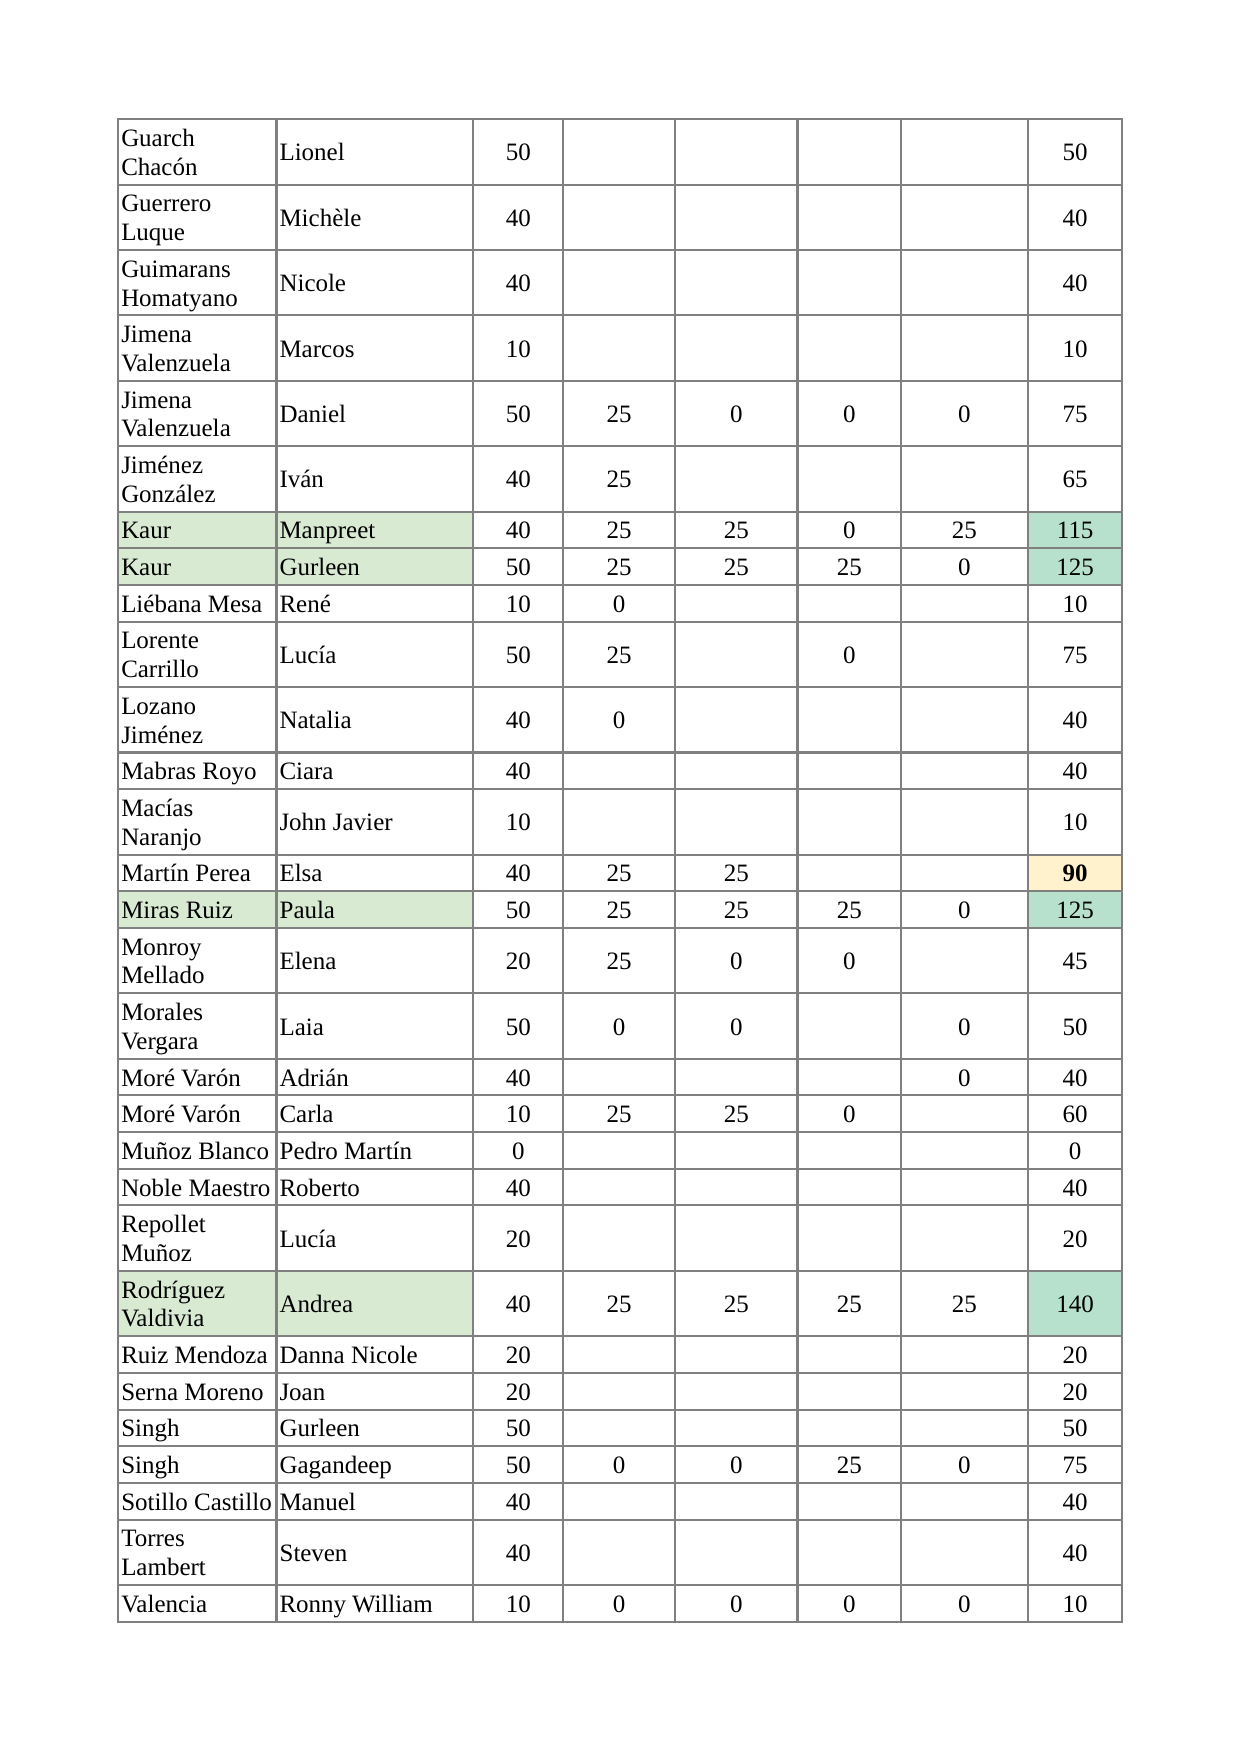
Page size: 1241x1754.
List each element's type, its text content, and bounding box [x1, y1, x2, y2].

table_cell 25 [902, 513, 1027, 547]
table_cell 25 [564, 447, 674, 511]
table_cell 0 [1029, 1133, 1121, 1168]
table_cell 75 [1029, 382, 1121, 445]
table_cell 25 [676, 1096, 796, 1131]
table_cell Jimena Valenzuela [119, 316, 275, 380]
table_cell 0 [564, 1447, 674, 1482]
table_cell [902, 688, 1027, 751]
table_cell [564, 251, 674, 314]
table_cell Serna Moreno [119, 1374, 275, 1408]
table_cell Elsa [278, 856, 472, 890]
table_cell 0 [902, 549, 1027, 584]
table_cell Marcos [278, 316, 472, 380]
table_cell Moré Varón [119, 1060, 275, 1094]
table_cell Lucía [278, 623, 472, 686]
table_cell 0 [799, 929, 900, 992]
table_cell 10 [1029, 586, 1121, 621]
table_cell 40 [474, 754, 562, 788]
table_cell 40 [474, 688, 562, 751]
table_cell 40 [1029, 754, 1121, 788]
table_cell Valencia [119, 1586, 275, 1621]
table_cell [902, 447, 1027, 511]
table_cell [564, 790, 674, 853]
table_cell Martín Perea [119, 856, 275, 890]
table_cell 20 [1029, 1374, 1121, 1408]
table_cell Guimarans Homatyano [119, 251, 275, 314]
table_cell 50 [474, 549, 562, 584]
table_cell 20 [474, 1337, 562, 1372]
table_cell 20 [474, 929, 562, 992]
table_cell [676, 251, 796, 314]
table_cell 0 [564, 688, 674, 751]
table_cell Gagandeep [278, 1447, 472, 1482]
table_cell [902, 186, 1027, 249]
table_cell 50 [474, 1447, 562, 1482]
table_cell 10 [1029, 790, 1121, 853]
table_cell 10 [1029, 1586, 1121, 1621]
table_cell [564, 1170, 674, 1204]
table_cell Joan [278, 1374, 472, 1408]
table_cell [902, 1337, 1027, 1372]
table_cell Lionel [278, 120, 472, 183]
table_cell 25 [564, 1096, 674, 1131]
table_cell 25 [676, 513, 796, 547]
table_cell Lorente Carrillo [119, 623, 275, 686]
table_cell [799, 1411, 900, 1445]
table_cell [799, 251, 900, 314]
table_cell Lucía [278, 1206, 472, 1270]
table_cell 0 [564, 1586, 674, 1621]
table_cell 40 [474, 1484, 562, 1518]
table_cell [676, 688, 796, 751]
table_cell [799, 1521, 900, 1584]
table_cell [799, 120, 900, 183]
table_cell [902, 1374, 1027, 1408]
table_cell 0 [799, 623, 900, 686]
table_cell [902, 790, 1027, 853]
table_cell 65 [1029, 447, 1121, 511]
table_cell 75 [1029, 623, 1121, 686]
table_cell [799, 1374, 900, 1408]
table_cell Ciara [278, 754, 472, 788]
table_cell Natalia [278, 688, 472, 751]
table_cell [799, 316, 900, 380]
table_cell [564, 120, 674, 183]
table_cell Kaur [119, 513, 275, 547]
table_cell [902, 1096, 1027, 1131]
table_cell [799, 790, 900, 853]
table_cell 45 [1029, 929, 1121, 992]
table_cell [676, 120, 796, 183]
table_cell Steven [278, 1521, 472, 1584]
table_cell 75 [1029, 1447, 1121, 1482]
table_cell [676, 1521, 796, 1584]
table_cell [799, 186, 900, 249]
table_cell [564, 754, 674, 788]
table_cell [564, 1206, 674, 1270]
table_cell [902, 251, 1027, 314]
table_cell 10 [474, 790, 562, 853]
table_cell [902, 754, 1027, 788]
table_cell 40 [474, 856, 562, 890]
table_cell 10 [474, 1096, 562, 1131]
table_cell Guerrero Luque [119, 186, 275, 249]
table_cell 0 [799, 1586, 900, 1621]
table_cell Michèle [278, 186, 472, 249]
table_cell 40 [1029, 1484, 1121, 1518]
table_cell 125 [1029, 892, 1121, 927]
table_cell 25 [564, 1272, 674, 1335]
table_cell 0 [902, 1060, 1027, 1094]
table_cell Manpreet [278, 513, 472, 547]
table_cell [676, 586, 796, 621]
table_cell 0 [902, 1586, 1027, 1621]
table_cell Roberto [278, 1170, 472, 1204]
table_cell 40 [474, 447, 562, 511]
table_cell 25 [564, 929, 674, 992]
table_cell [902, 1133, 1027, 1168]
table_cell 50 [474, 994, 562, 1058]
table_cell Moré Varón [119, 1096, 275, 1131]
table_cell 20 [1029, 1337, 1121, 1372]
table_cell [799, 856, 900, 890]
table_cell Lozano Jiménez [119, 688, 275, 751]
table_cell Danna Nicole [278, 1337, 472, 1372]
table_cell [902, 1484, 1027, 1518]
table_cell 0 [902, 892, 1027, 927]
table_cell [676, 186, 796, 249]
table_cell 25 [564, 892, 674, 927]
table_cell 20 [1029, 1206, 1121, 1270]
table_cell 25 [676, 892, 796, 927]
table_cell Laia [278, 994, 472, 1058]
table_cell [676, 1170, 796, 1204]
table_cell [676, 316, 796, 380]
table_cell Morales Vergara [119, 994, 275, 1058]
table_cell [676, 1337, 796, 1372]
table_cell 125 [1029, 549, 1121, 584]
table_cell [902, 586, 1027, 621]
table_cell Manuel [278, 1484, 472, 1518]
table_cell [564, 1521, 674, 1584]
table_cell 10 [474, 1586, 562, 1621]
table_cell 50 [1029, 120, 1121, 183]
table_cell 25 [799, 1272, 900, 1335]
table_cell 25 [564, 513, 674, 547]
table_cell 50 [474, 382, 562, 445]
table_cell 0 [676, 994, 796, 1058]
table_cell 25 [676, 856, 796, 890]
table_cell [799, 1133, 900, 1168]
table_cell 40 [474, 1521, 562, 1584]
table_cell 0 [474, 1133, 562, 1168]
table_cell Gurleen [278, 1411, 472, 1445]
table_cell [902, 120, 1027, 183]
table_cell [676, 1484, 796, 1518]
table_cell 25 [902, 1272, 1027, 1335]
table_cell 25 [799, 892, 900, 927]
table_cell 140 [1029, 1272, 1121, 1335]
table_cell [902, 1206, 1027, 1270]
table_cell Macías Naranjo [119, 790, 275, 853]
table_cell [799, 1206, 900, 1270]
table_cell [676, 1411, 796, 1445]
table_cell 60 [1029, 1096, 1121, 1131]
table_cell 20 [474, 1206, 562, 1270]
table_cell 0 [902, 994, 1027, 1058]
table_cell 10 [474, 316, 562, 380]
table_cell 0 [676, 1586, 796, 1621]
table_cell 40 [1029, 688, 1121, 751]
table_cell 10 [1029, 316, 1121, 380]
table_cell [564, 1411, 674, 1445]
table_cell Jiménez González [119, 447, 275, 511]
table_cell 50 [474, 623, 562, 686]
table_cell Daniel [278, 382, 472, 445]
table_cell 40 [474, 251, 562, 314]
table_cell 20 [474, 1374, 562, 1408]
table_cell 40 [1029, 1521, 1121, 1584]
table_cell [564, 186, 674, 249]
table_cell Iván [278, 447, 472, 511]
table_cell [676, 754, 796, 788]
table_cell Jimena Valenzuela [119, 382, 275, 445]
table_cell [676, 1206, 796, 1270]
table_cell 40 [474, 1272, 562, 1335]
table_cell [676, 790, 796, 853]
table_cell 25 [564, 549, 674, 584]
table_cell 0 [564, 994, 674, 1058]
table_cell Torres Lambert [119, 1521, 275, 1584]
table_cell [676, 447, 796, 511]
table_cell René [278, 586, 472, 621]
table_cell Mabras Royo [119, 754, 275, 788]
table_cell 0 [676, 1447, 796, 1482]
table_cell 25 [564, 382, 674, 445]
table_cell [676, 1060, 796, 1094]
table_cell 0 [676, 929, 796, 992]
table_cell 0 [564, 586, 674, 621]
table_cell [799, 447, 900, 511]
table_cell Ronny William [278, 1586, 472, 1621]
table_cell 25 [799, 1447, 900, 1482]
table_cell Pedro Martín [278, 1133, 472, 1168]
table_cell 40 [474, 513, 562, 547]
table_cell Gurleen [278, 549, 472, 584]
table_cell [564, 316, 674, 380]
table_cell [799, 754, 900, 788]
table_cell [564, 1133, 674, 1168]
table_cell [799, 1337, 900, 1372]
table_cell 40 [1029, 186, 1121, 249]
table_cell 25 [676, 549, 796, 584]
table_cell Singh [119, 1447, 275, 1482]
table_cell Sotillo Castillo [119, 1484, 275, 1518]
table_cell 0 [799, 513, 900, 547]
table_cell Rodríguez Valdivia [119, 1272, 275, 1335]
table_cell 25 [799, 549, 900, 584]
table_cell [564, 1374, 674, 1408]
table_cell 115 [1029, 513, 1121, 547]
table_cell [799, 1170, 900, 1204]
table_cell [902, 929, 1027, 992]
table_cell 50 [1029, 994, 1121, 1058]
table_cell 25 [564, 623, 674, 686]
table_cell 40 [1029, 1060, 1121, 1094]
table_cell [799, 586, 900, 621]
table_cell 50 [474, 892, 562, 927]
table_cell Singh [119, 1411, 275, 1445]
table_cell 0 [799, 382, 900, 445]
table_cell [799, 1484, 900, 1518]
table_cell 50 [474, 1411, 562, 1445]
table_cell [902, 856, 1027, 890]
table_cell [799, 688, 900, 751]
table_cell 25 [676, 1272, 796, 1335]
table_cell 0 [902, 382, 1027, 445]
table_cell [676, 623, 796, 686]
table_cell 10 [474, 586, 562, 621]
table_cell Liébana Mesa [119, 586, 275, 621]
table_cell Carla [278, 1096, 472, 1131]
table_cell 40 [474, 1060, 562, 1094]
table_cell [902, 316, 1027, 380]
table_cell 0 [902, 1447, 1027, 1482]
table_cell Adrián [278, 1060, 472, 1094]
table_cell Paula [278, 892, 472, 927]
table_cell Ruiz Mendoza [119, 1337, 275, 1372]
table_cell 50 [1029, 1411, 1121, 1445]
table_cell 40 [1029, 1170, 1121, 1204]
table_cell 25 [564, 856, 674, 890]
table_cell [564, 1337, 674, 1372]
table_cell Nicole [278, 251, 472, 314]
table_cell Elena [278, 929, 472, 992]
table_cell [676, 1374, 796, 1408]
table_cell Kaur [119, 549, 275, 584]
table_cell 0 [676, 382, 796, 445]
table_cell Guarch Chacón [119, 120, 275, 183]
table_cell 50 [474, 120, 562, 183]
table_cell [799, 1060, 900, 1094]
table_cell 40 [1029, 251, 1121, 314]
table_cell [676, 1133, 796, 1168]
table_cell Miras Ruiz [119, 892, 275, 927]
table_cell 90 [1029, 856, 1121, 890]
table_cell [564, 1484, 674, 1518]
table_cell 40 [474, 186, 562, 249]
table_cell 0 [799, 1096, 900, 1131]
table_cell Noble Maestro [119, 1170, 275, 1204]
table_cell [902, 1411, 1027, 1445]
table_cell 40 [474, 1170, 562, 1204]
table_cell Muñoz Blanco [119, 1133, 275, 1168]
table_cell [902, 623, 1027, 686]
table_cell Monroy Mellado [119, 929, 275, 992]
table_cell [902, 1521, 1027, 1584]
table_cell [902, 1170, 1027, 1204]
table_cell [564, 1060, 674, 1094]
table_cell Andrea [278, 1272, 472, 1335]
table_cell Repollet Muñoz [119, 1206, 275, 1270]
table_cell [799, 994, 900, 1058]
table_cell John Javier [278, 790, 472, 853]
